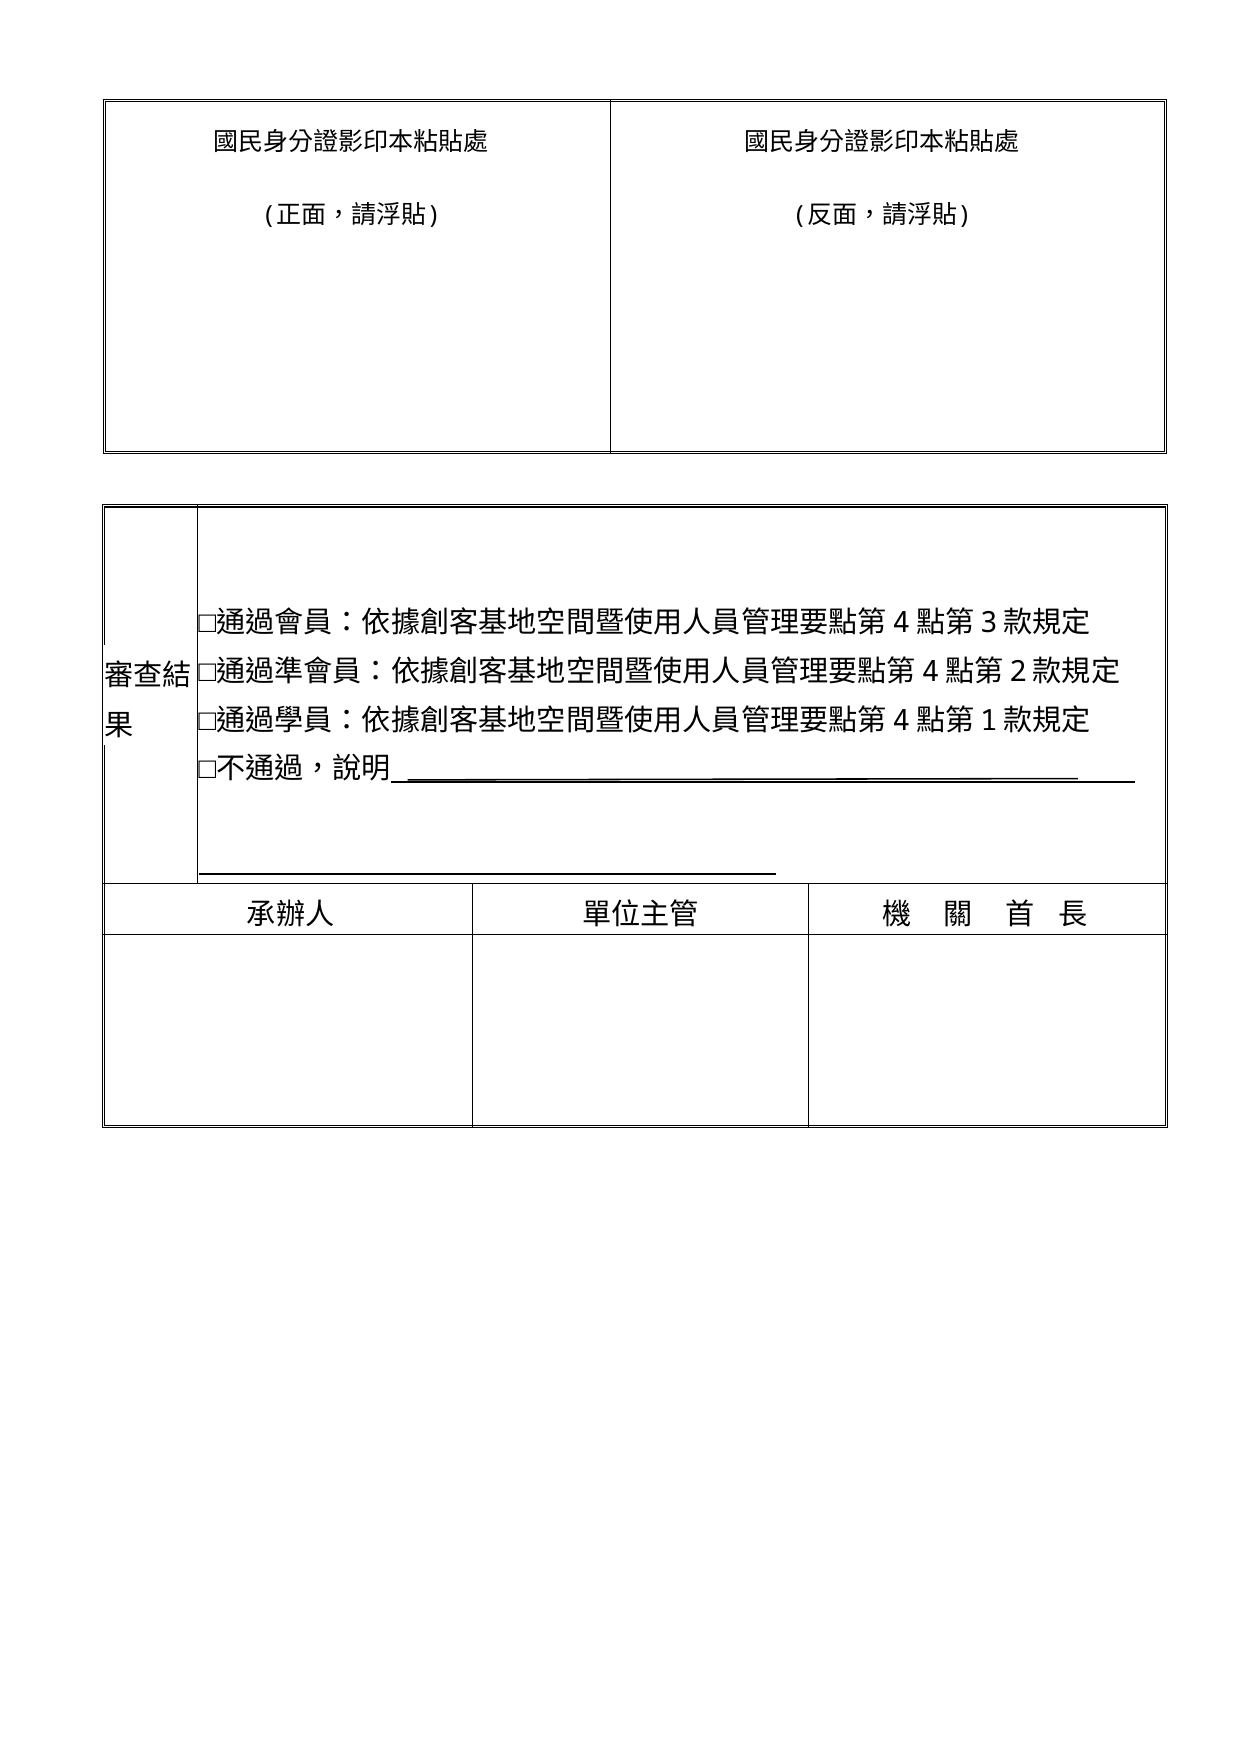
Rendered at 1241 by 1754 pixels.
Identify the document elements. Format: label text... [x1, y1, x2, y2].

table_cell 機 關 首 長 [809, 884, 1165, 934]
table_cell [809, 935, 1165, 1125]
table_cell 承辦人 [105, 884, 472, 934]
table_cell 國民身分證影印本粘貼處 (正面，請浮貼) [106, 102, 610, 451]
table_header 審查結果 [105, 508, 197, 883]
table_cell [105, 935, 472, 1125]
table_header □通過會員：依據創客基地空間暨使用人員管理要點第4點第3款規定 □通過準會員：依據創客基地空間暨使用人員管理要點第4點第2款規定 □通過學員：依據創客基地空間暨使用人員管理要點第4點第1款規定 □不通過，說明 [198, 508, 1165, 883]
table_cell [473, 935, 808, 1125]
table_cell 國民身分證影印本粘貼處 (反面，請浮貼) [611, 102, 1164, 451]
table_cell 單位主管 [473, 884, 808, 934]
